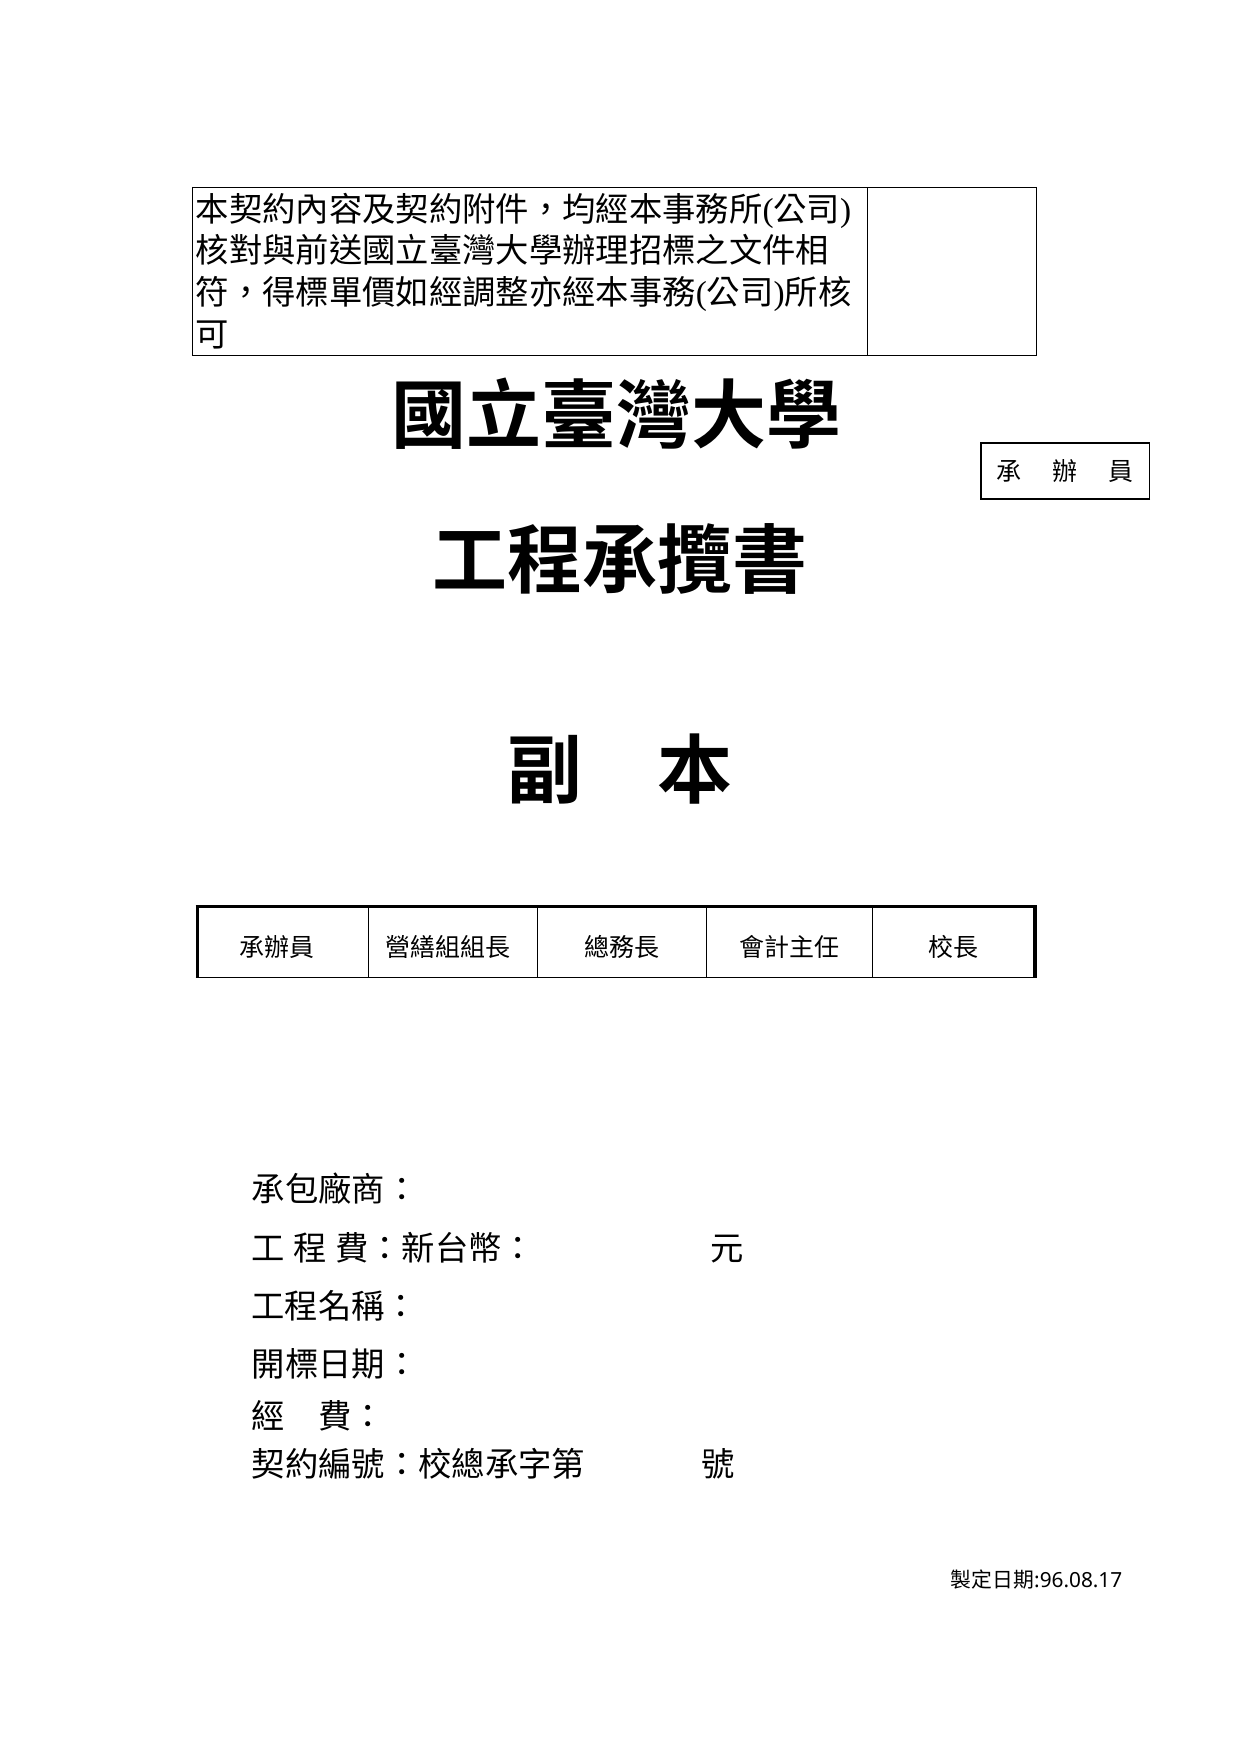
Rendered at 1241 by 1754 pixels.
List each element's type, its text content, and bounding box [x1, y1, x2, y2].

table_header 校長 [873, 908, 1033, 977]
table_header 承辦員 [199, 908, 368, 977]
table_header 總務長 [538, 908, 706, 977]
text 工程承攬書 [118, 506, 1122, 608]
text [982, 444, 1149, 498]
table_header [868, 188, 1036, 354]
text 副 本 [118, 710, 1122, 819]
table_header 本契約內容及契約附件，均經本事務所(公司)核對與前送國立臺灣大學辦理招標之文件相符，得標單價如經調整亦經本事務(公司)所核可 [193, 188, 867, 354]
text 承辦員 [996, 451, 1133, 488]
table_header 營繕組組長 [369, 908, 537, 977]
text 國立臺灣大學 [118, 356, 1122, 464]
table_header 會計主任 [707, 908, 872, 977]
